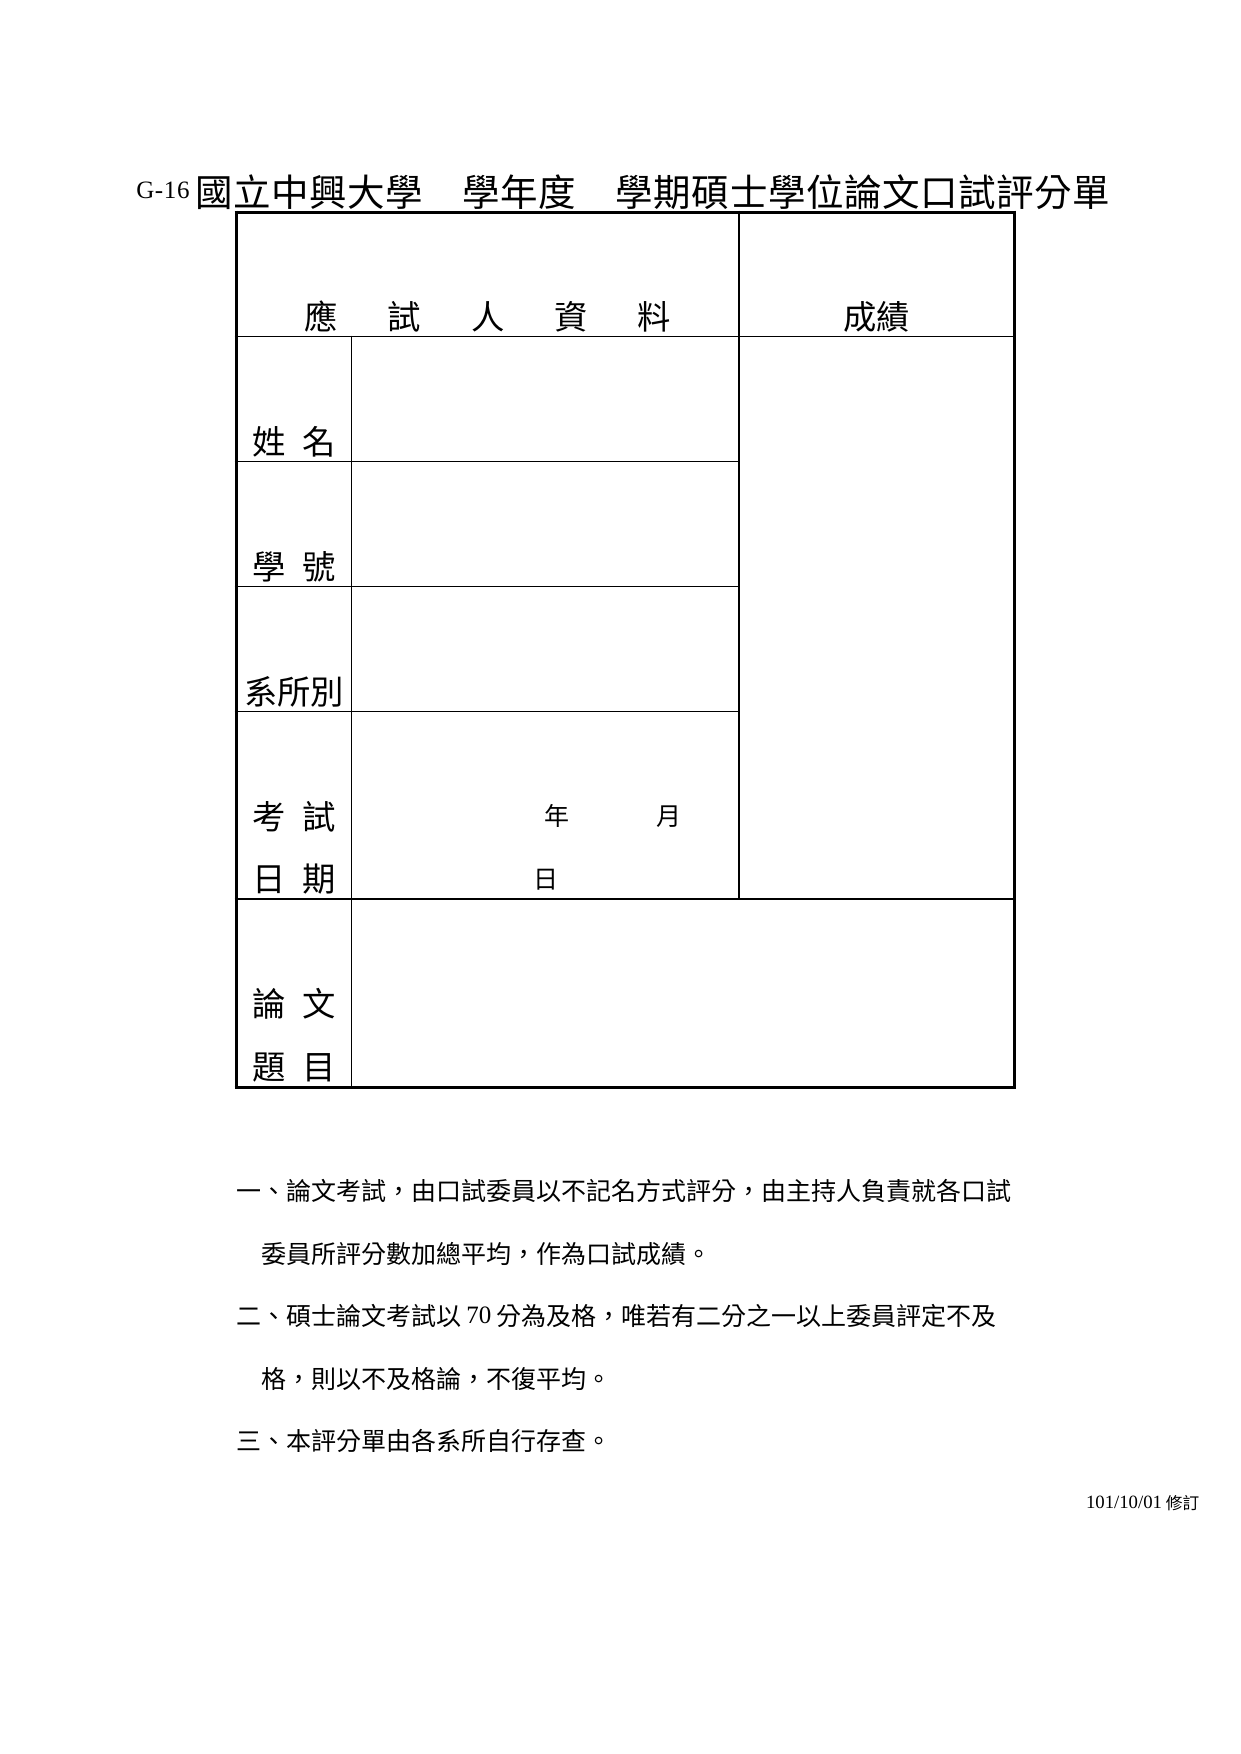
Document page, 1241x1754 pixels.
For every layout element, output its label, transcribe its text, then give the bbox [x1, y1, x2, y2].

table_cell [740, 337, 1013, 898]
table_cell 學 號 [238, 462, 351, 586]
table_cell [352, 900, 1013, 1086]
table_cell 年 月 日 [352, 712, 738, 898]
text 格，則以不及格論，不復平均。 [236, 1336, 1199, 1398]
table_cell [352, 337, 738, 461]
text 委員所評分數加總平均，作為口試成績。 [236, 1211, 1199, 1273]
table_cell 系所別 [238, 587, 351, 711]
table_cell [352, 462, 738, 586]
table_cell 姓 名 [238, 337, 351, 461]
table_header 成績 [740, 214, 1013, 336]
text 二、碩士論文考試以70分為及格，唯若有二分之一以上委員評定不及 [236, 1273, 1199, 1336]
table_header 應 試 人 資 料 [238, 214, 738, 336]
text 一、論文考試，由口試委員以不記名方式評分，由主持人負責就各口試 [236, 1148, 1199, 1211]
table_cell 考 試日 期 [238, 712, 351, 898]
text 三、本評分單由各系所自行存查。 [236, 1398, 1199, 1461]
text 101/10/01修訂 [236, 1461, 1199, 1523]
text G-16國立中興大學 學年度 學期碩士學位論文口試評分單 [136, 148, 1199, 211]
table_cell 論 文 題 目 [238, 900, 351, 1086]
table_cell [352, 587, 738, 711]
